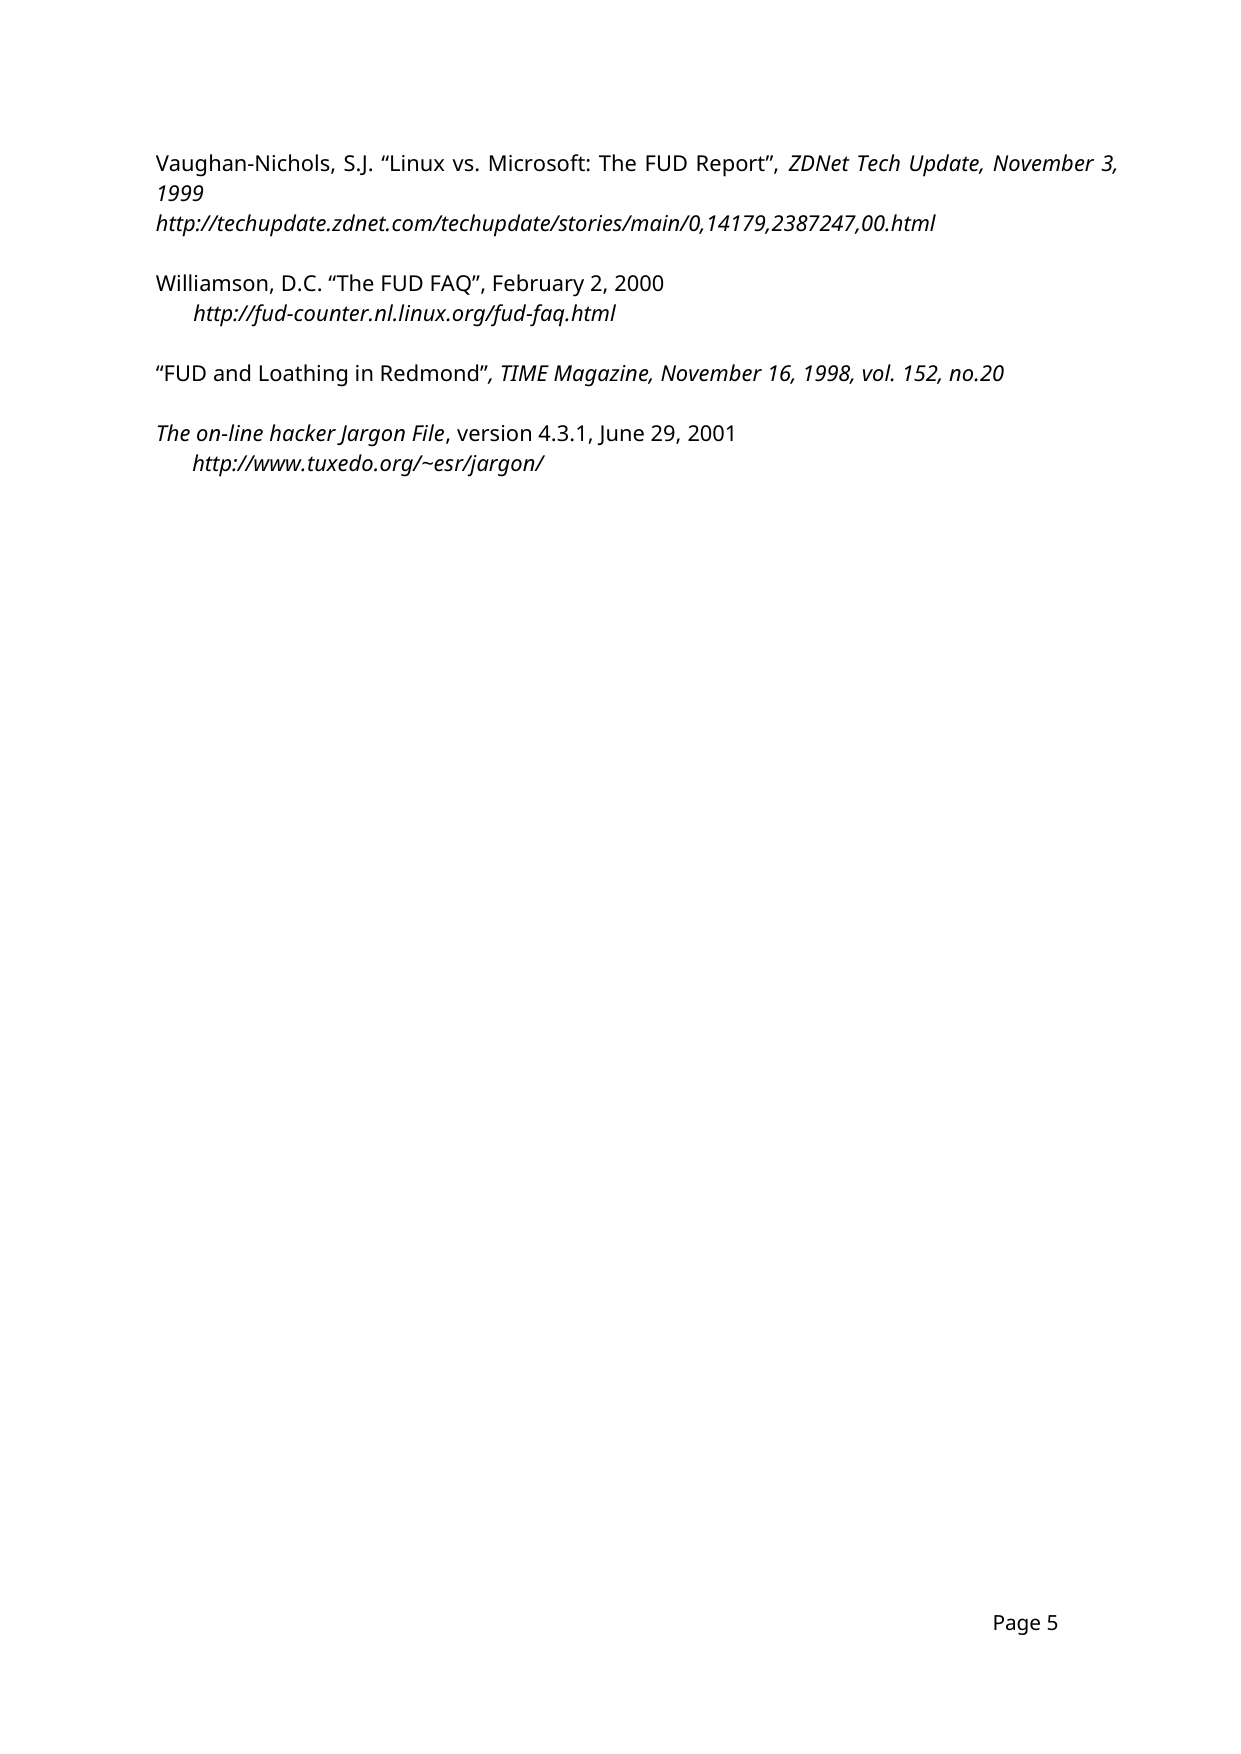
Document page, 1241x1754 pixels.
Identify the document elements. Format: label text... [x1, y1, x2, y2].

text The on-line hacker Jargon File, version 4.3.1, June 29, 2001 [118, 418, 1122, 448]
text “FUD and Loathing in Redmond”, TIME Magazine, November 16, 1998, vol. 152, no.20 [156, 358, 1122, 388]
text Williamson, D.C. “The FUD FAQ”, February 2, 2000 [156, 268, 1122, 298]
text http://fud-counter.nl.linux.org/fud-faq.html [118, 298, 1122, 328]
text http://techupdate.zdnet.com/techupdate/stories/main/0,14179,2387247,00.html [156, 208, 1122, 238]
text Vaughan-Nichols, S.J. “Linux vs. Microsoft: The FUD Report”, ZDNet Tech Update, November 3, 1999 [156, 148, 1122, 208]
text http://www.tuxedo.org/~esr/jargon/ [118, 448, 1122, 478]
